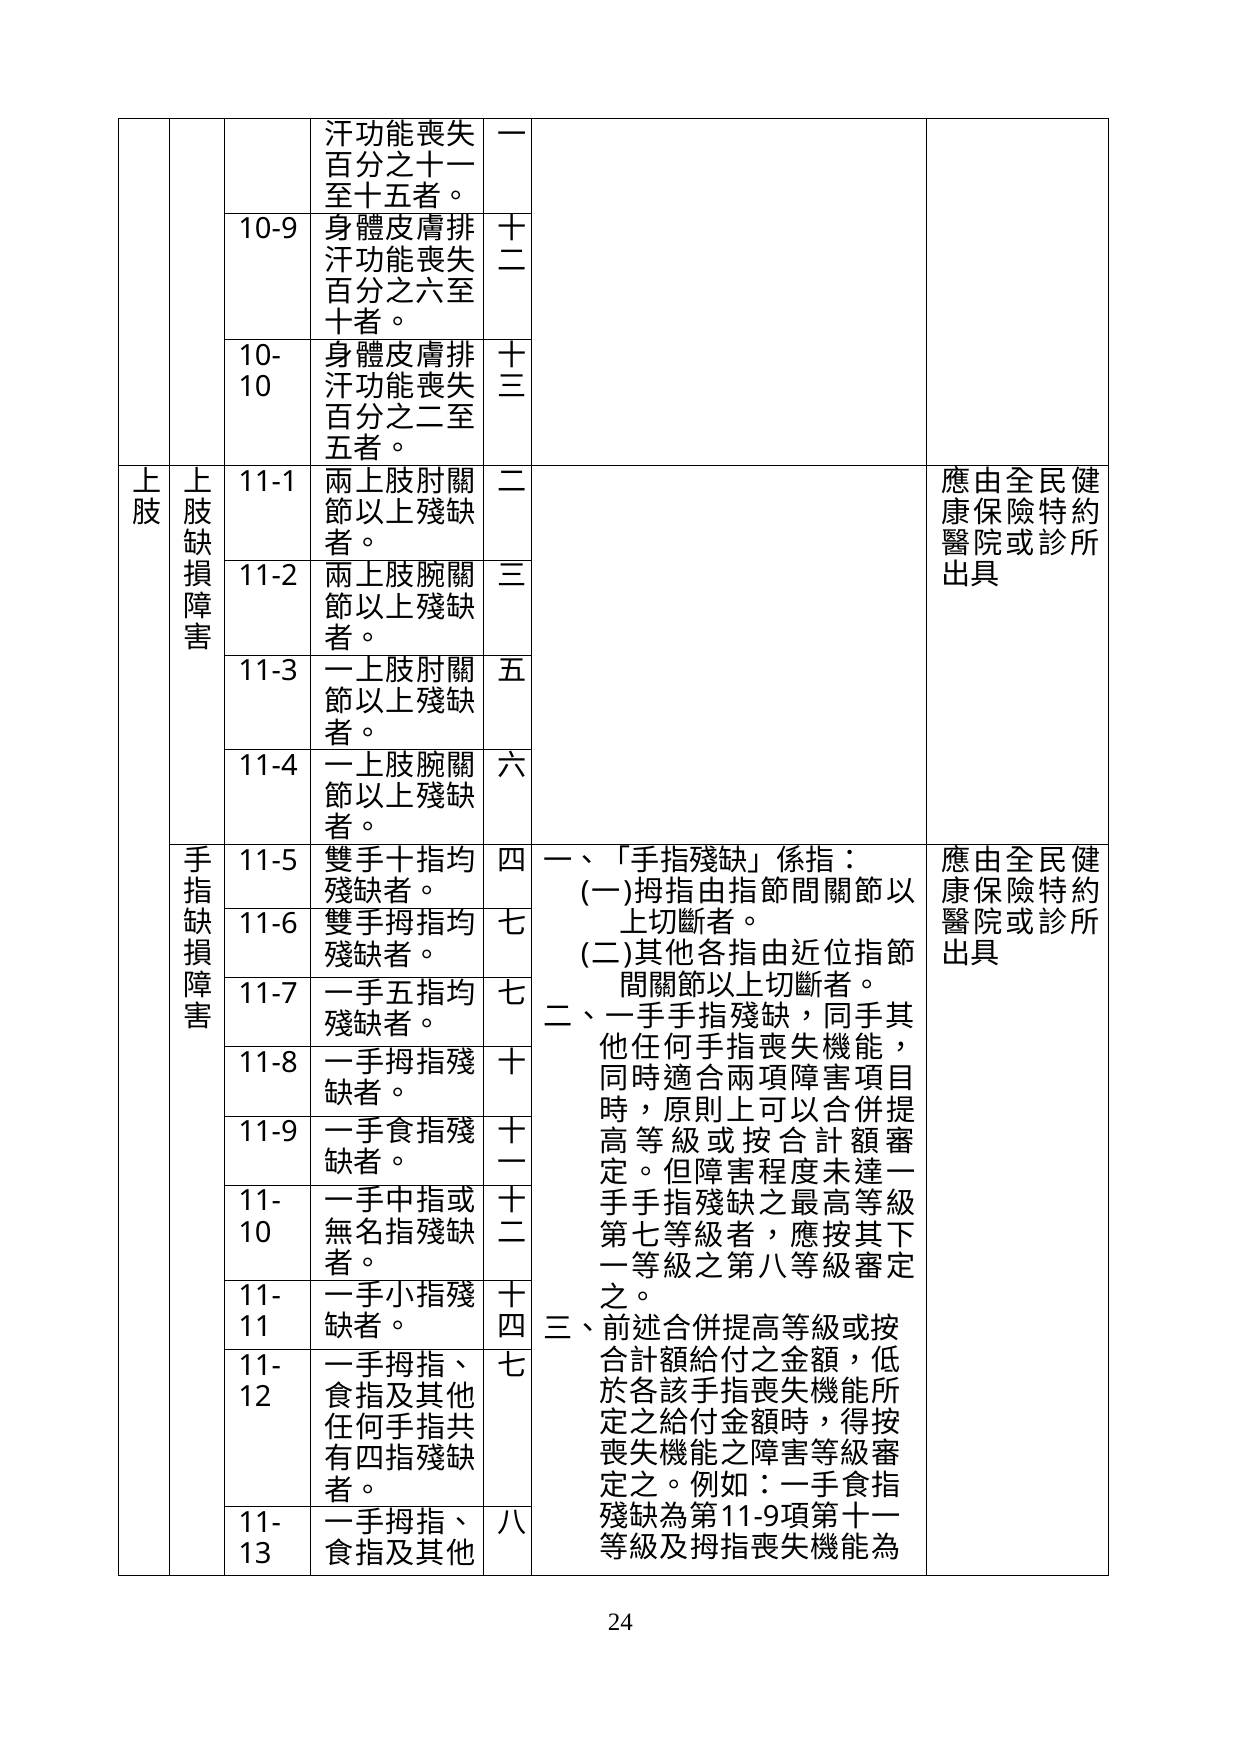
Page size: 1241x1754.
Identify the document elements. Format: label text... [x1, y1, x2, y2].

table_cell 一手拇指殘缺者。 [311, 1047, 483, 1116]
table_cell 十三 [484, 340, 531, 465]
table_cell 11-6 [225, 909, 310, 977]
table_cell 十二 [484, 214, 531, 339]
table_cell 七 [484, 978, 531, 1046]
table_cell 七 [484, 1350, 531, 1506]
table_cell 四 [484, 845, 531, 908]
table_cell 十 [484, 1047, 531, 1116]
table_cell 一、「手指殘缺」係指： (一)拇指由指節間關節以上切斷者。 (二)其他各指由近位指節間關節以上切斷者。 二、一手手指殘缺，同手其他任何手指喪失機能，同時適合兩項障害項目時，原則上可以合併提高等級或按合計額審定。但障害程度未達一手手指殘缺之最高等級第七等級者，應按其下一等級之第八等級審定之。 三、前述合併提高等級或按合計額給付之金額，低於各該手指喪失機能所定之給付金額時，得按喪失機能之障害等級審定之。例如：一手食指殘缺為第11-9項第十一等級及拇指喪失機能為 [532, 845, 926, 1575]
table_cell 一手小指殘缺者。 [311, 1281, 483, 1349]
table_cell 二 [484, 466, 531, 560]
table_cell 一上肢腕關節以上殘缺者。 [311, 750, 483, 844]
table_cell 雙手拇指均殘缺者。 [311, 909, 483, 977]
table_cell 七 [484, 909, 531, 977]
table_cell 11-11 [225, 1281, 310, 1349]
table_cell 十一 [484, 1117, 531, 1185]
table_cell 五 [484, 656, 531, 749]
table_cell 汗功能喪失百分之十一至十五者。 [311, 119, 483, 213]
table_cell 一上肢肘關節以上殘缺者。 [311, 656, 483, 749]
table_cell 11-12 [225, 1350, 310, 1506]
table_cell [532, 119, 926, 465]
table_cell 一手中指或無名指殘缺者。 [311, 1186, 483, 1279]
table_cell 11-8 [225, 1047, 310, 1116]
table_cell 11-2 [225, 561, 310, 654]
table_cell 上肢缺損障害 [170, 466, 224, 844]
table_cell 應由全民健康保險特約醫院或診所出具 [927, 845, 1108, 1575]
table_cell 身體皮膚排汗功能喪失百分之六至十者。 [311, 214, 483, 339]
table_cell 兩上肢腕關節以上殘缺者。 [311, 561, 483, 654]
table_cell 一手食指殘缺者。 [311, 1117, 483, 1185]
table_cell 11-1 [225, 466, 310, 560]
table_cell [225, 119, 310, 213]
table_cell 六 [484, 750, 531, 844]
table_cell 11-5 [225, 845, 310, 908]
table_cell 一 [484, 119, 531, 213]
table_cell 一手拇指、食指及其他任何手指共有四指殘缺者。 [311, 1350, 483, 1506]
table_cell 10-9 [225, 214, 310, 339]
table_cell 11-10 [225, 1186, 310, 1279]
table_cell 11-9 [225, 1117, 310, 1185]
table_cell 十四 [484, 1281, 531, 1349]
table_cell 11-13 [225, 1507, 310, 1575]
table_cell 應由全民健康保險特約醫院或診所出具 [927, 466, 1108, 844]
table_cell 一手拇指、食指及其他 [311, 1507, 483, 1575]
table_cell 雙手十指均殘缺者。 [311, 845, 483, 908]
table_cell [119, 119, 169, 465]
table_cell 手指缺損障害 [170, 845, 224, 1575]
table_cell [927, 119, 1108, 465]
table_cell 11-4 [225, 750, 310, 844]
table_cell 身體皮膚排汗功能喪失百分之二至五者。 [311, 340, 483, 465]
table_cell 三 [484, 561, 531, 654]
table_cell 10-10 [225, 340, 310, 465]
table_cell 一手五指均殘缺者。 [311, 978, 483, 1046]
table_cell 11-3 [225, 656, 310, 749]
table_cell 上肢 [119, 466, 169, 1575]
table_cell 八 [484, 1507, 531, 1575]
table_cell [170, 119, 224, 465]
table_cell 11-7 [225, 978, 310, 1046]
table_cell 十二 [484, 1186, 531, 1279]
table_cell 兩上肢肘關節以上殘缺者。 [311, 466, 483, 560]
table_cell [532, 466, 926, 844]
